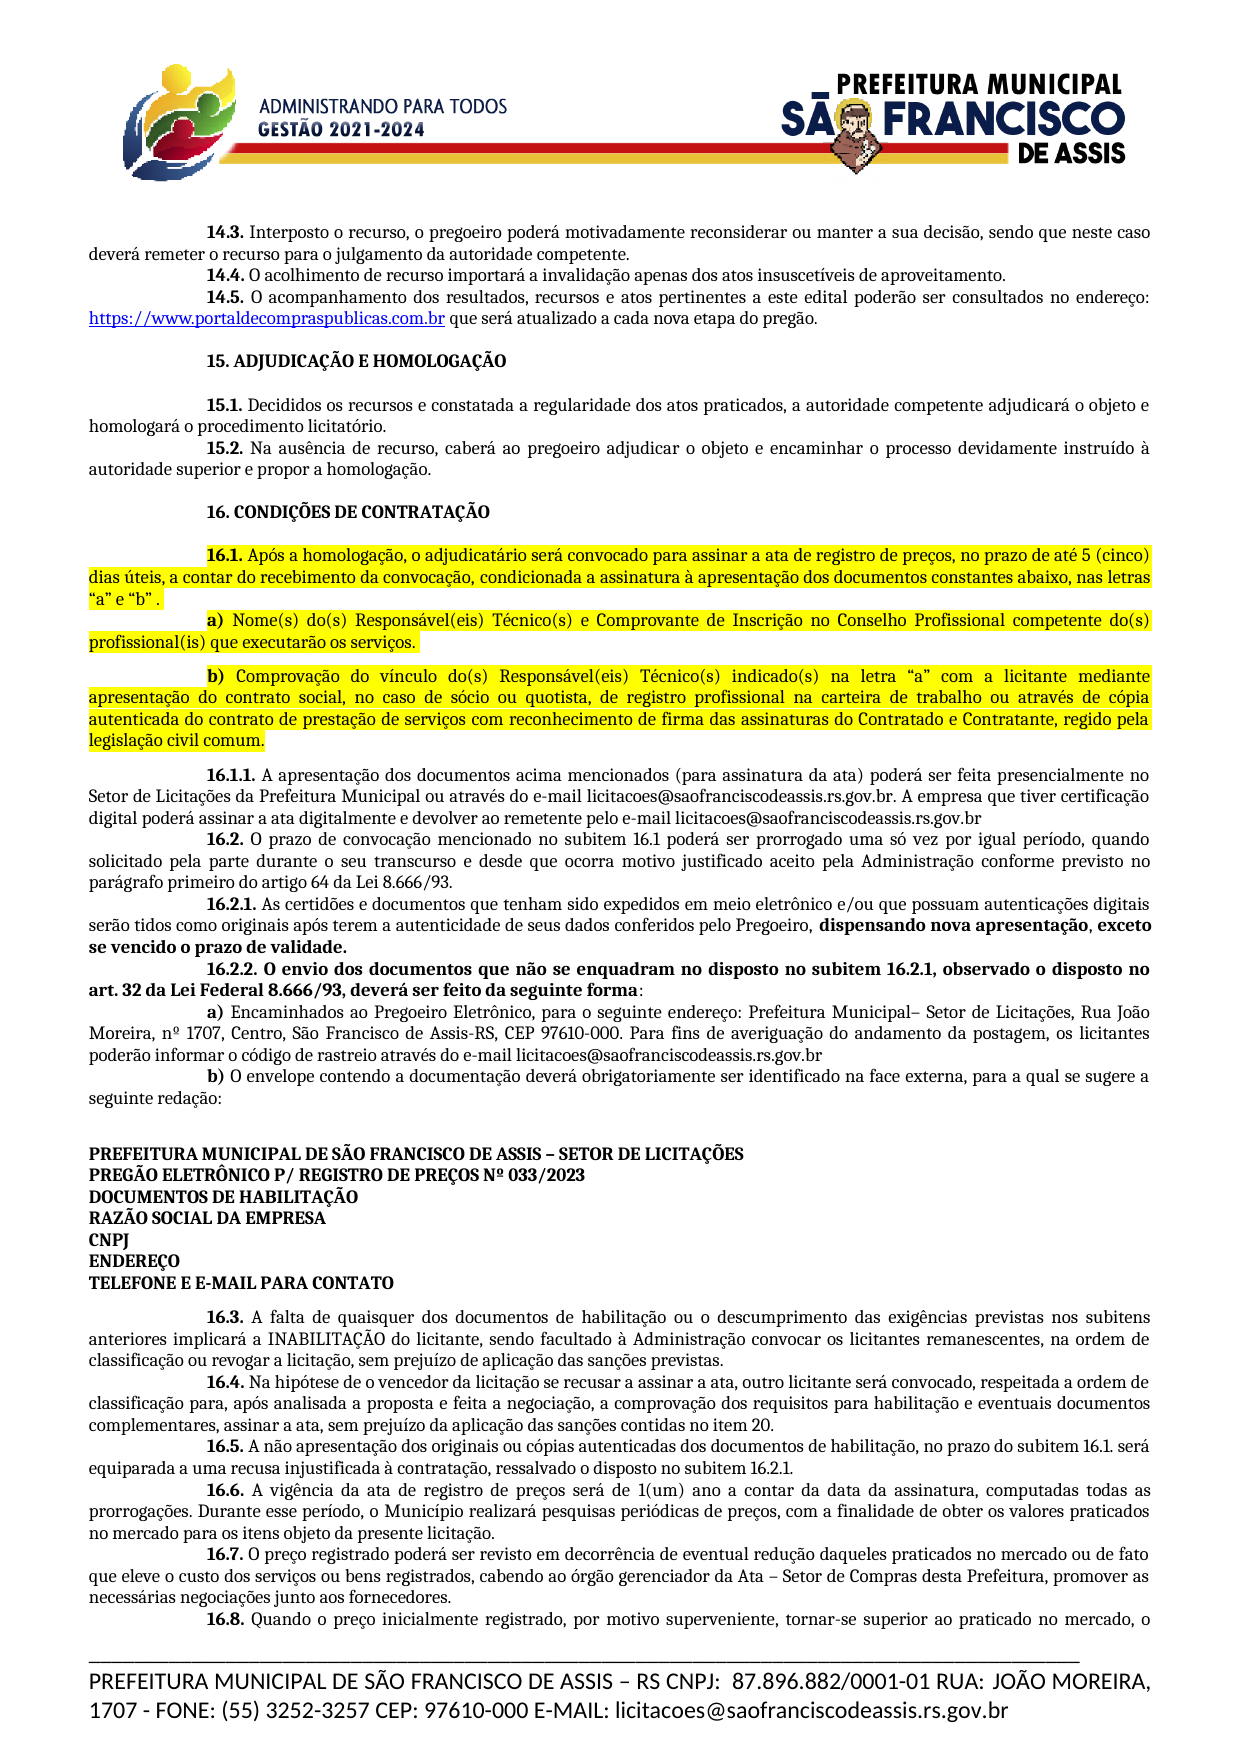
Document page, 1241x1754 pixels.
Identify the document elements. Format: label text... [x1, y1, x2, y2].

text 14.3. Interposto o recurso, o pregoeiro poderá motivadamente reconsiderar ou manter a sua decisão, sendo que neste caso deverá remeter o recurso para o julgamento da autoridade competente. [89, 222, 1152, 265]
text 16.6. A vigência da ata de registro de preços será de 1(um) ano a contar da data da assinatura, computadas todas as prorrogações. Durante esse período, o Município realizará pesquisas periódicas de preços, com a finalidade de obter os valores praticados no mercado para os itens objeto da presente licitação. [89, 1479, 1152, 1544]
text 15. ADJUDICAÇÃO E HOMOLOGAÇÃO [89, 351, 1152, 372]
text DOCUMENTOS DE HABILITAÇÃO [89, 1186, 1152, 1208]
text RAZÃO SOCIAL DA EMPRESA [89, 1208, 1152, 1229]
text 16.2.1. As certidões e documentos que tenham sido expedidos em meio eletrônico e/ou que possuam autenticações digitais serão tidos como originais após terem a autenticidade de seus dados conferidos pelo Pregoeiro, dispensando nova apresentação, exceto se vencido o prazo de validade. [89, 893, 1152, 958]
text b) O envelope contendo a documentação deverá obrigatoriamente ser identificado na face externa, para a qual se sugere a seguinte redação: [89, 1066, 1152, 1109]
text 16.7. O preço registrado poderá ser revisto em decorrência de eventual redução daqueles praticados no mercado ou de fato que eleve o custo dos serviços ou bens registrados, cabendo ao órgão gerenciador da Ata – Setor de Compras desta Prefeitura, promover as necessárias negociações junto aos fornecedores. [89, 1544, 1152, 1608]
text 16.5. A não apresentação dos originais ou cópias autenticadas dos documentos de habilitação, no prazo do subitem 16.1. será equiparada a uma recusa injustificada à contratação, ressalvado o disposto no subitem 16.2.1. [89, 1436, 1152, 1479]
text b) Comprovação do vínculo do(s) Responsável(eis) Técnico(s) indicado(s) na letra “a” com a licitante mediante apresentação do contrato social, no caso de sócio ou quotista, de registro profissional na carteira de trabalho ou através de cópia autenticada do contrato de prestação de serviços com reconhecimento de firma das assinaturas do Contratado e Contratante, regido pela legislação civil comum. [89, 665, 1152, 752]
text 16.2. O prazo de convocação mencionado no subitem 16.1 poderá ser prorrogado uma só vez por igual período, quando solicitado pela parte durante o seu transcurso e desde que ocorra motivo justificado aceito pela Administração conforme previsto no parágrafo primeiro do artigo 64 da Lei 8.666/93. [89, 829, 1152, 893]
text 16.8. Quando o preço inicialmente registrado, por motivo superveniente, tornar-se superior ao praticado no mercado, o [89, 1608, 1152, 1630]
text PREGÃO ELETRÔNICO P/ REGISTRO DE PREÇOS Nº 033/2023 [89, 1165, 1152, 1186]
text CNPJ [89, 1229, 1152, 1251]
text 16.4. Na hipótese de o vencedor da licitação se recusar a assinar a ata, outro licitante será convocado, respeitada a ordem de classificação para, após analisada a proposta e feita a negociação, a comprovação dos requisitos para habilitação e eventuais documentos complementares, assinar a ata, sem prejuízo da aplicação das sanções contidas no item 20. [89, 1371, 1152, 1436]
text TELEFONE E E-MAIL PARA CONTATO [89, 1272, 1152, 1294]
text a) Encaminhados ao Pregoeiro Eletrônico, para o seguinte endereço: Prefeitura Municipal– Setor de Licitações, Rua João Moreira, nº 1707, Centro, São Francisco de Assis-RS, CEP 97610-000. Para fins de averiguação do andamento da postagem, os licitantes poderão informar o código de rastreio através do e-mail licitacoes@saofranciscodeassis.rs.gov.br [89, 1001, 1152, 1066]
text a) Nome(s) do(s) Responsável(eis) Técnico(s) e Comprovante de Inscrição no Conselho Profissional competente do(s) profissional(is) que executarão os serviços. [89, 610, 1152, 653]
text 16.3. A falta de quaisquer dos documentos de habilitação ou o descumprimento das exigências previstas nos subitens anteriores implicará a INABILITAÇÃO do licitante, sendo facultado à Administração convocar os licitantes remanescentes, na ordem de classificação ou revogar a licitação, sem prejuízo de aplicação das sanções previstas. [89, 1307, 1152, 1371]
text 14.5. O acompanhamento dos resultados, recursos e atos pertinentes a este edital poderão ser consultados no endereço: https://www.portaldecompraspublicas.com.br que será atualizado a cada nova etapa do pregão. [89, 286, 1152, 329]
text ENDEREÇO [89, 1251, 1152, 1272]
text 15.2. Na ausência de recurso, caberá ao pregoeiro adjudicar o objeto e encaminhar o processo devidamente instruído à autoridade superior e propor a homologação. [89, 437, 1152, 480]
text PREFEITURA MUNICIPAL DE SÃO FRANCISCO DE ASSIS – SETOR DE LICITAÇÕES [89, 1143, 1152, 1165]
text 15.1. Decididos os recursos e constatada a regularidade dos atos praticados, a autoridade competente adjudicará o objeto e homologará o procedimento licitatório. [89, 394, 1152, 437]
text 16.2.2. O envio dos documentos que não se enquadram no disposto no subitem 16.2.1, observado o disposto no art. 32 da Lei Federal 8.666/93, deverá ser feito da seguinte forma: [89, 958, 1152, 1001]
text 16.1.1. A apresentação dos documentos acima mencionados (para assinatura da ata) poderá ser feita presencialmente no Setor de Licitações da Prefeitura Municipal ou através do e-mail licitacoes@saofranciscodeassis.rs.gov.br. A empresa que tiver certificação digital poderá assinar a ata digitalmente e devolver ao remetente pelo e-mail licitacoes@saofranciscodeassis.rs.gov.br [89, 764, 1152, 829]
text 16. CONDIÇÕES DE CONTRATAÇÃO [89, 502, 1152, 523]
text 14.4. O acolhimento de recurso importará a invalidação apenas dos atos insuscetíveis de aproveitamento. [89, 265, 1152, 286]
text 16.1. Após a homologação, o adjudicatário será convocado para assinar a ata de registro de preços, no prazo de até 5 (cinco) dias úteis, a contar do recebimento da convocação, condicionada a assinatura à apresentação dos documentos constantes abaixo, nas letras “a” e “b” . [89, 545, 1152, 610]
